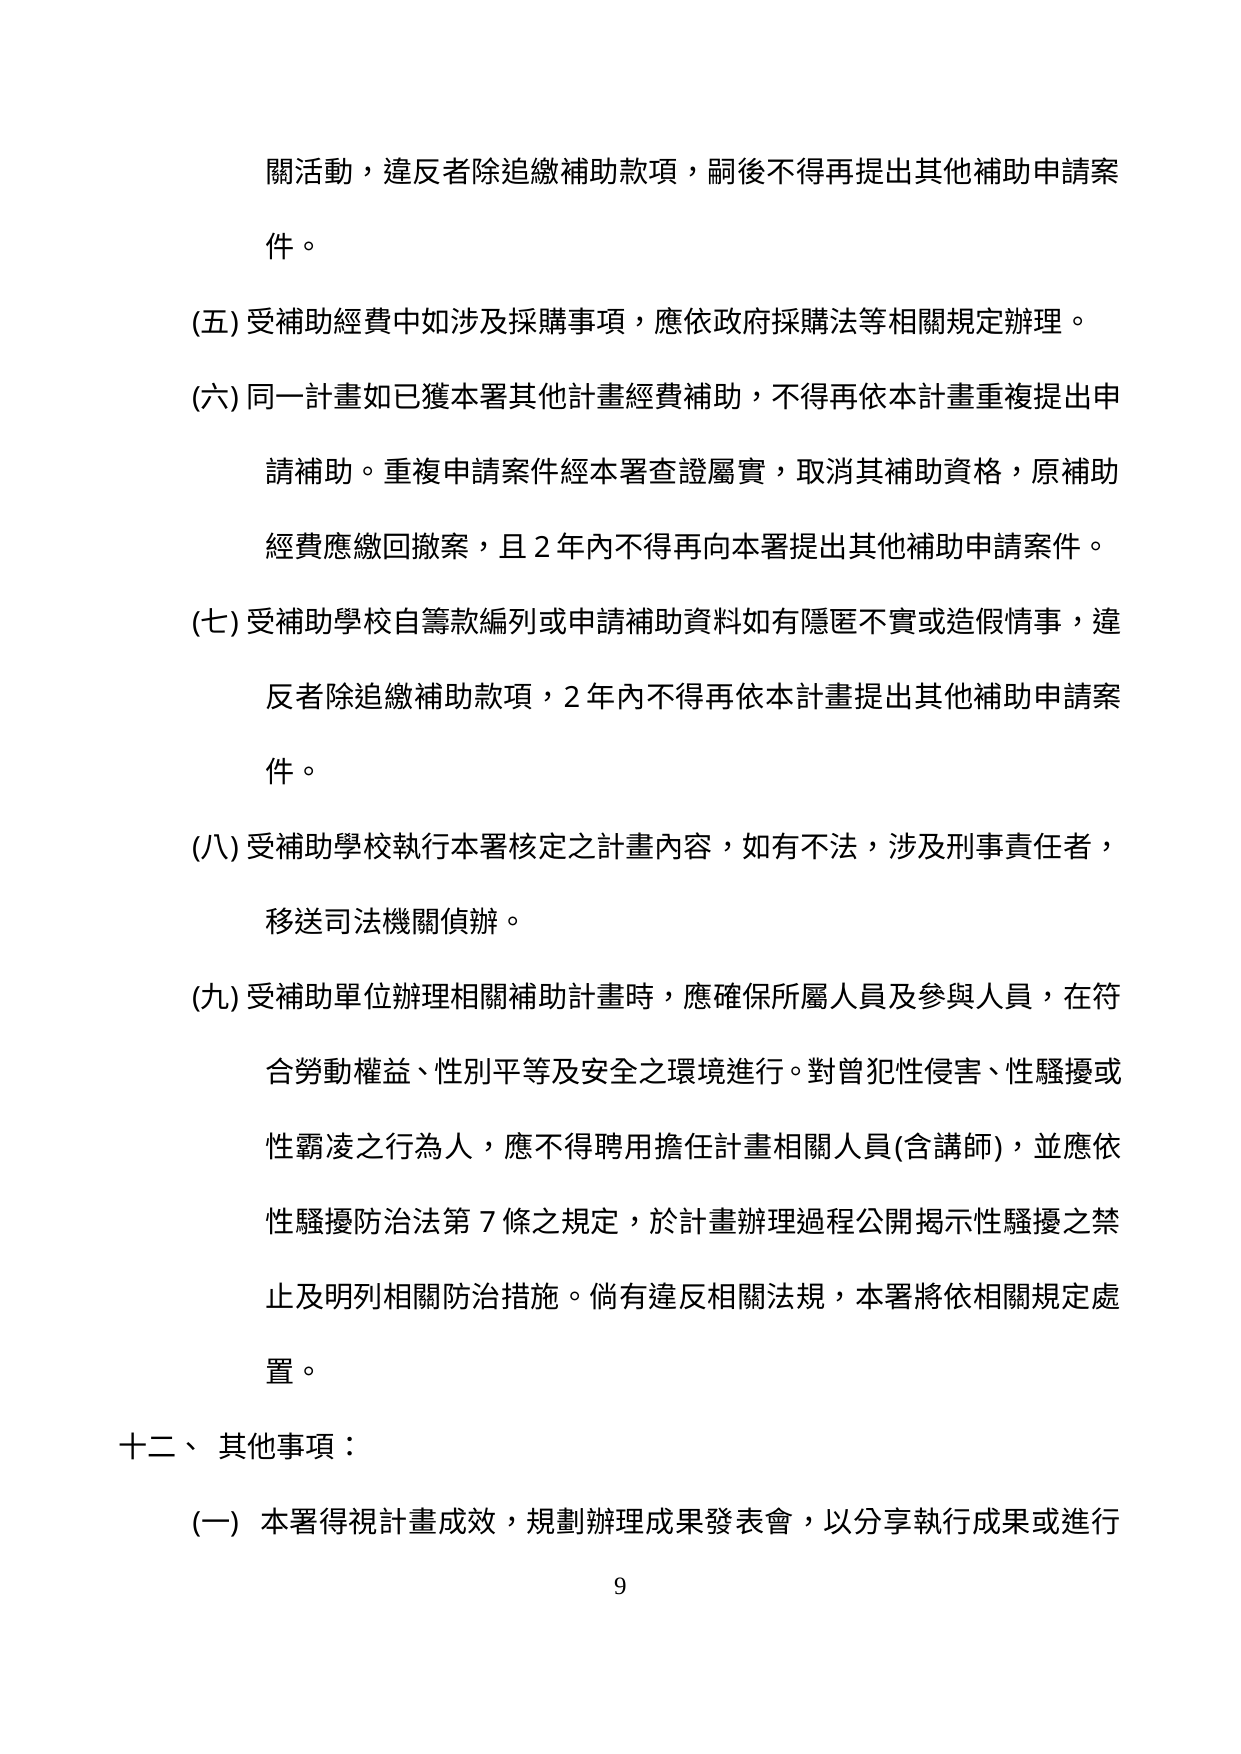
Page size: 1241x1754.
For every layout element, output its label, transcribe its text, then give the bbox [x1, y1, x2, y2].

text (五) 受補助經費中如涉及採購事項，應依政府採購法等相關規定辦理。 [192, 283, 1122, 358]
text (六) 同一計畫如已獲本署其他計畫經費補助，不得再依本計畫重複提出申請補助。重複申請案件經本署查證屬實，取消其補助資格，原補助經費應繳回撤案，且2年內不得再向本署提出其他補助申請案件。 [192, 358, 1122, 583]
list 其他事項： [118, 1408, 1122, 1483]
list 本署得視計畫成效，規劃辦理成果發表會，以分享執行成果或進行 [192, 1483, 1122, 1558]
text 關活動，違反者除追繳補助款項，嗣後不得再提出其他補助申請案件。 [192, 133, 1122, 283]
text (八) 受補助學校執行本署核定之計畫內容，如有不法，涉及刑事責任者，移送司法機關偵辦。 [192, 808, 1122, 958]
text (七) 受補助學校自籌款編列或申請補助資料如有隱匿不實或造假情事，違反者除追繳補助款項，2年內不得再依本計畫提出其他補助申請案件。 [192, 583, 1122, 808]
text (九) 受補助單位辦理相關補助計畫時，應確保所屬人員及參與人員，在符合勞動權益、性別平等及安全之環境進行。對曾犯性侵害、性騷擾或性霸凌之行為人，應不得聘用擔任計畫相關人員(含講師)，並應依性騷擾防治法第 7條之規定，於計畫辦理過程公開揭示性騷擾之禁止及明列相關防治措施。倘有違反相關法規，本署將依相關規定處置。 [192, 958, 1122, 1408]
